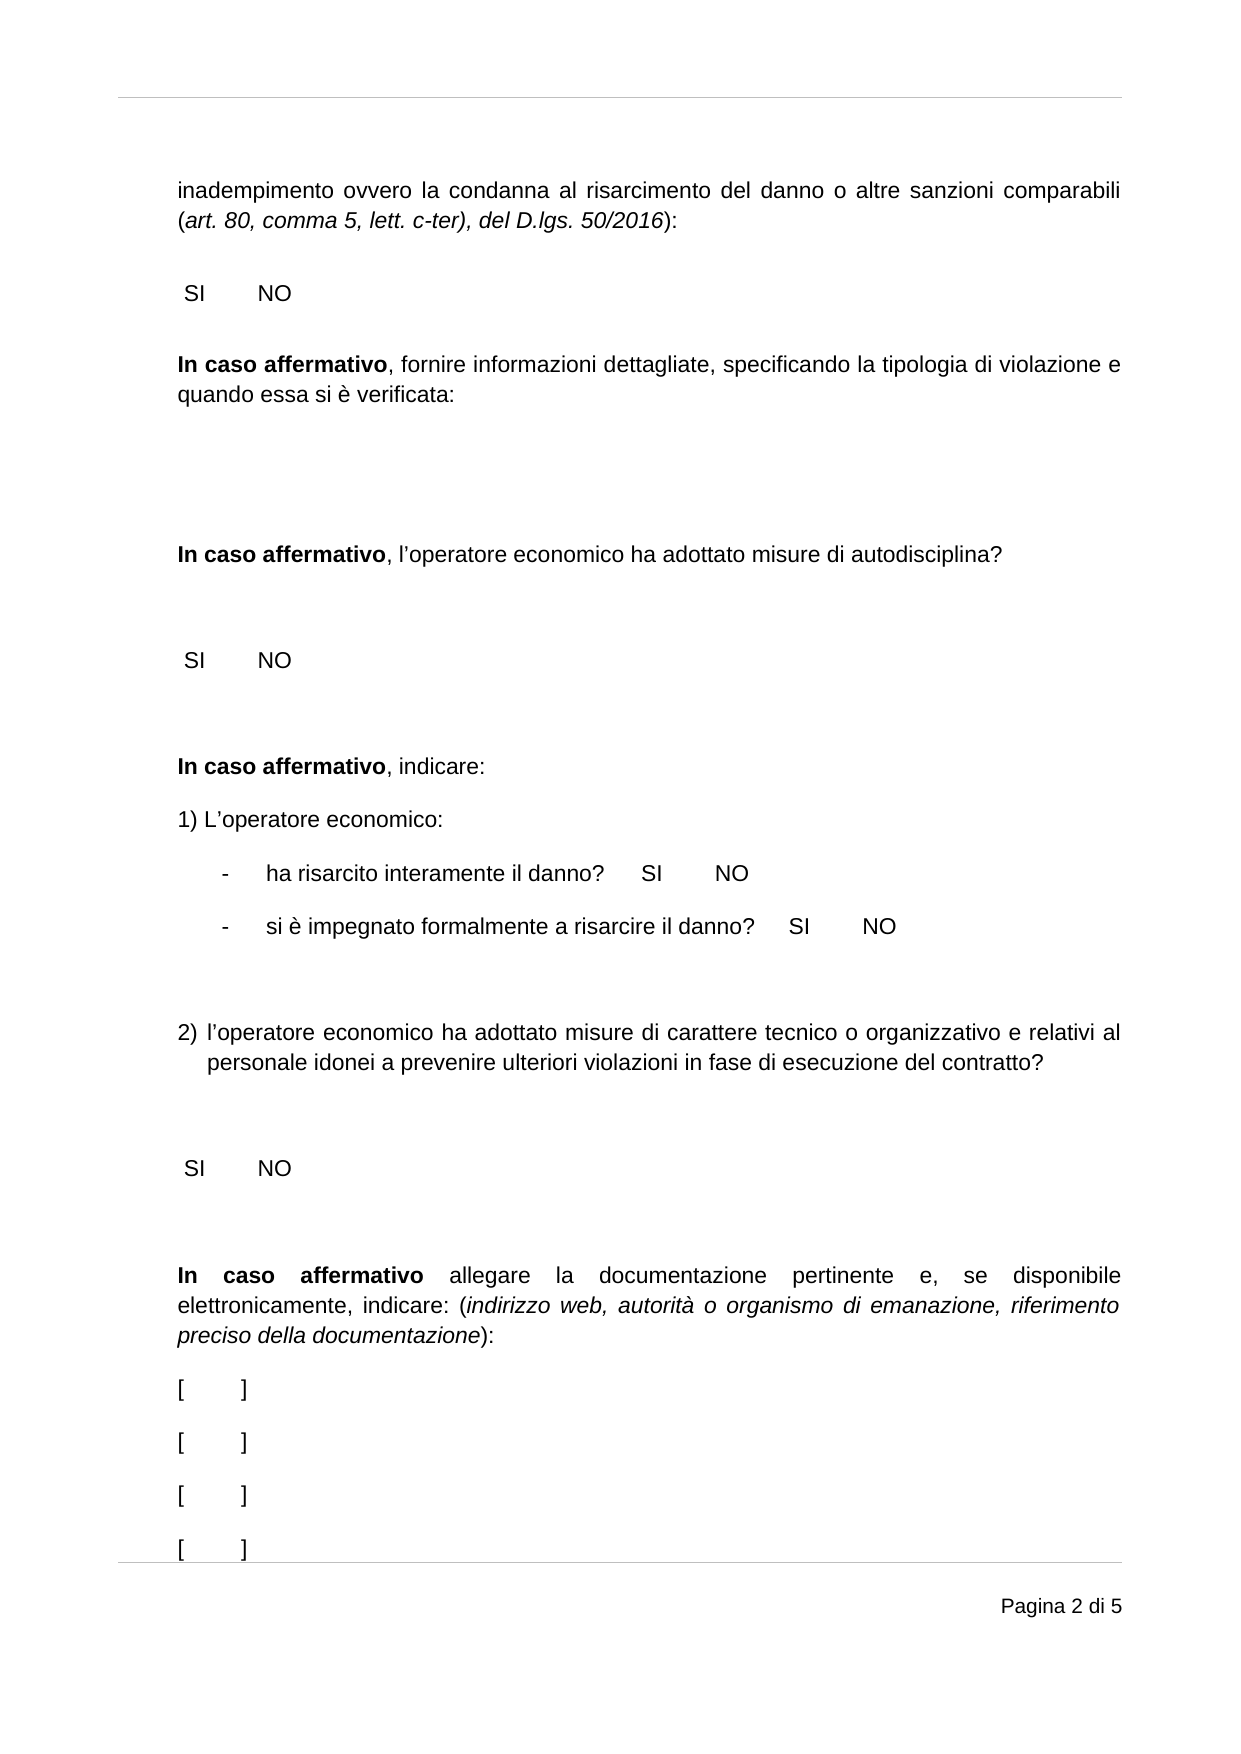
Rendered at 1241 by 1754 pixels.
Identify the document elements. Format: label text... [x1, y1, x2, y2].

text [ ] [177, 1375, 1122, 1401]
text [ ] [177, 1534, 1122, 1561]
text SI NO [177, 647, 1122, 673]
text In caso affermativo allegare la documentazione pertinente e, se disponibile elettronicamente, indicare: (indirizzo web, autorità o organismo di emanazione, riferimento preciso della documentazione): [177, 1262, 1122, 1348]
text In caso affermativo, fornire informazioni dettagliate, specificando la tipologia di violazione e quando essa si è verificata: [177, 351, 1122, 408]
text [ ] [177, 1428, 1122, 1454]
text - si è impegnato formalmente a risarcire il danno? SI NO [221, 913, 1122, 939]
list inadempimento ovvero la condanna al risarcimento del danno o altre sanzioni comparabili (art. 80, comma 5, lett. c-ter), del D.lgs. 50/2016): [177, 177, 1122, 234]
text 1) L’operatore economico: [177, 806, 1122, 833]
text SI NO [177, 280, 1122, 307]
text - ha risarcito interamente il danno? SI NO [221, 859, 1122, 886]
text [ ] [177, 1481, 1122, 1508]
text SI NO [177, 1155, 1122, 1182]
text 2) l’operatore economico ha adottato misure di carattere tecnico o organizzativo e relativi al personale idonei a prevenire ulteriori violazioni in fase di esecuzione del contratto? [177, 1019, 1122, 1075]
text In caso affermativo, l’operatore economico ha adottato misure di autodisciplina? [177, 541, 1122, 567]
text In caso affermativo, indicare: [177, 753, 1122, 779]
